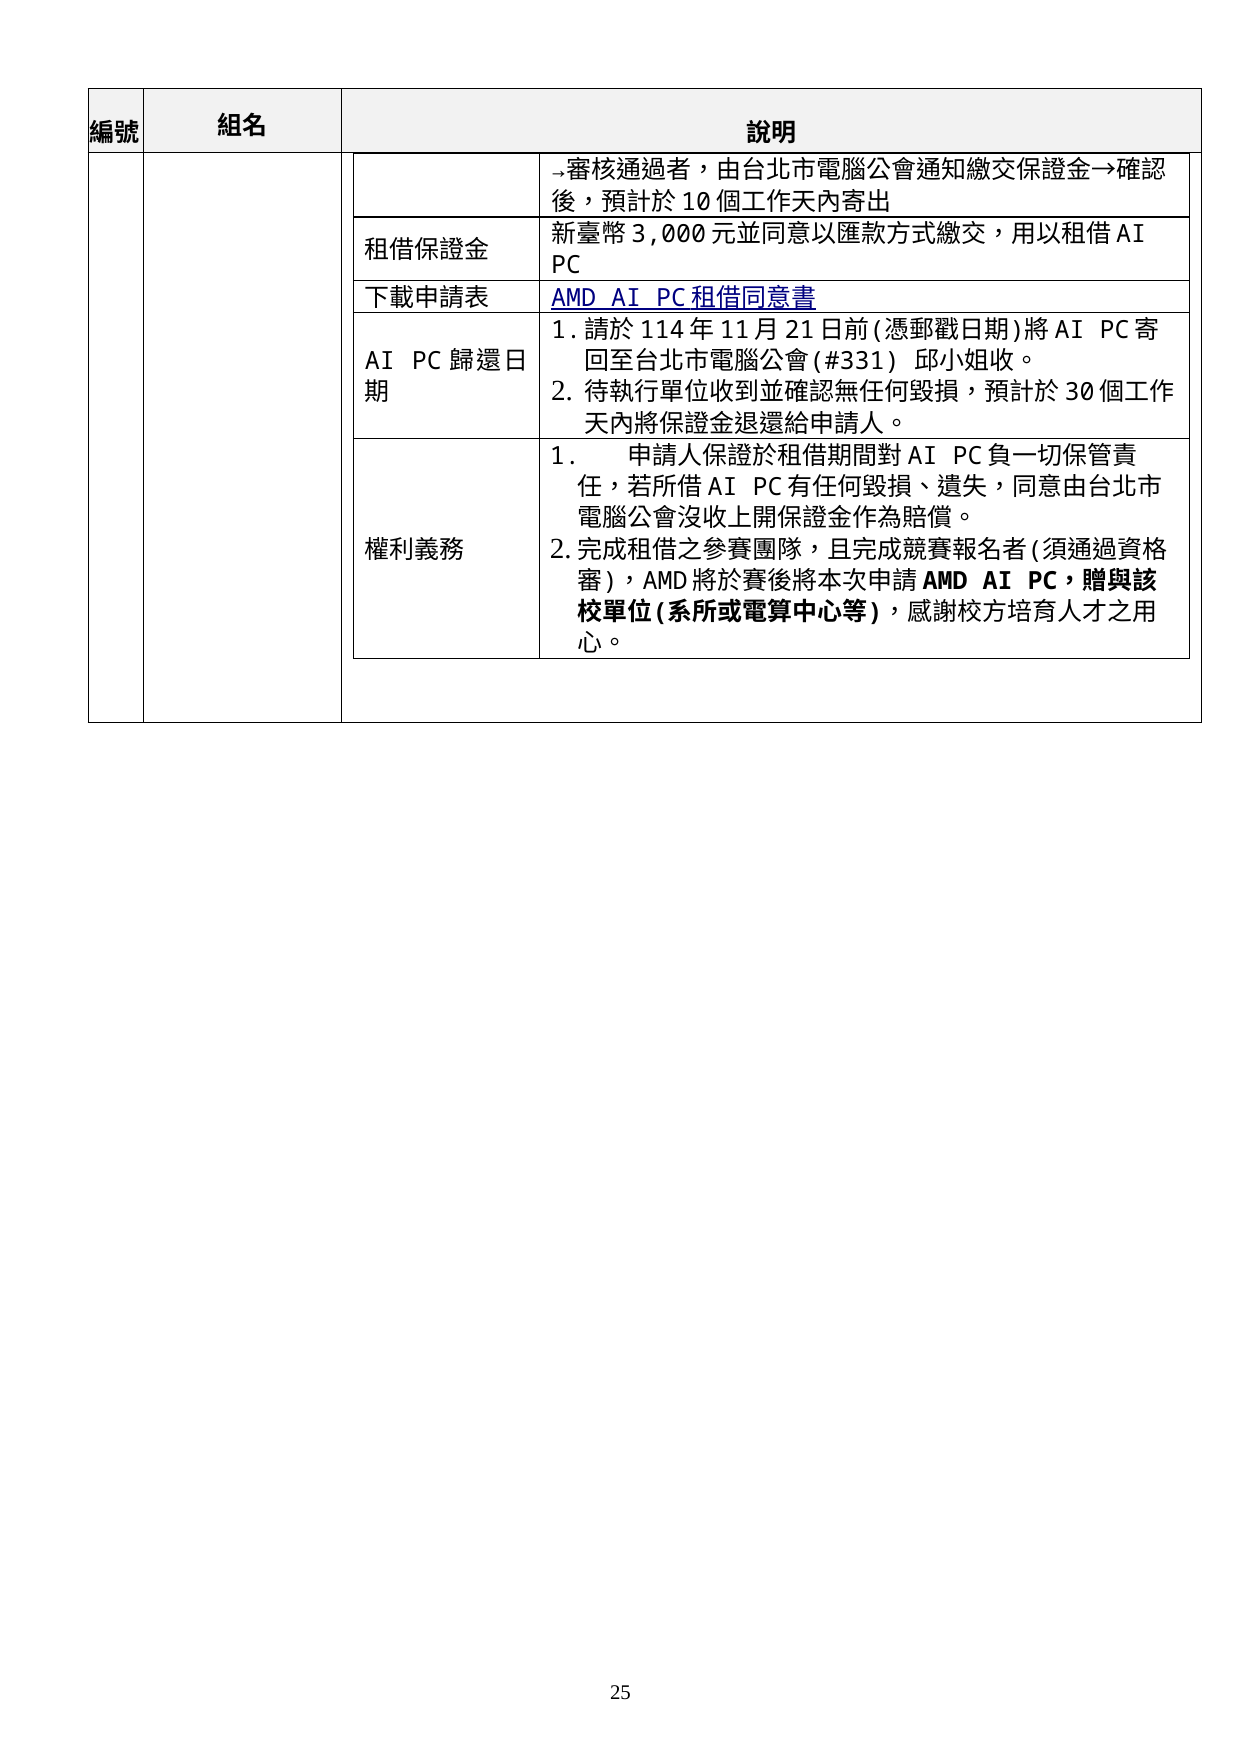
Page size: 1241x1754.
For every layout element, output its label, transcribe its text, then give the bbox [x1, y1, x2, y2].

table_cell 請於114年11月21日前(憑郵戳日期)將AI PC寄回至台北市電腦公會(#331) 邱小姐收。 待執行單位收到並確認無任何毀損，預計於30個工作天內將保證金退還給申請人。 [540, 313, 1189, 438]
table_cell AI PC歸還日期 [354, 313, 539, 438]
table_cell 新臺幣3,000元並同意以匯款方式繳交，用以租借AI PC [540, 218, 1189, 280]
table_cell [354, 154, 539, 216]
table_header 編號 [89, 89, 143, 152]
table_cell 權利義務 [354, 439, 539, 658]
table_header 組名 [144, 89, 341, 152]
table_cell [144, 153, 341, 722]
table_cell 申請人保證於租借期間對AI PC負一切保管責任，若所借AI PC有任何毀損、遺失，同意由台北市電腦公會沒收上開保證金作為賠償。 完成租借之參賽團隊，且完成競賽報名者(須通過資格審)，AMD將於賽後將本次申請AMD AI PC，贈與該校單位(系所或電算中心等)，感謝校方培育人才之用心。 [540, 439, 1189, 658]
table_cell 請團隊使用「AMD之AI PC」，利用AMD的CPU+GPU，及運用開源軟體或開源平台 (如：GitHub、Hugging Face等)之模型/資源，開發與「智慧生活」及「智慧觀光」相關之創新應用，並請描述未來可運用於哪個目標場域或特定領域中，藉此打造能提升民眾生活或休閒觀光體驗的創新解決方案！ ※列舉如下，但不以此為限 居家健身的姿態調整建議系統 棒球揮棒路徑資訊蒐集及訓練系統 宜蘭頭城老街互動式AR導覽 ※建議使用但不侷限於AMD 所提供之Ryzen AI 工具鍊 (詳下列) 加速應用開發 Lemonade SDK https://github.com/lemonade-sdk/lemonade/blob/main/docs/README.md Lemonade Server https://lemonade-server.ai/docs/ Ryzen AI Hybrid (OGA int4) LLM 模型: https://github.com/amd/RyzenAI-SW/tree/main/example/llm/lemonade Yolo https://github.com/amd/RyzenAI-SW/tree/main/tutorial/object_detection AMD AI PC申請方式 [342, 153, 1201, 722]
table_cell →審核通過者，由台北市電腦公會通知繳交保證金→確認後，預計於10個工作天內寄出 [540, 154, 1189, 216]
table_cell 租借保證金 [354, 218, 539, 280]
table_cell 下載申請表 [354, 281, 539, 312]
table_header 說明 [342, 89, 1201, 152]
table_cell [89, 153, 143, 722]
table_cell AMD AI PC租借同意書 [540, 281, 1189, 312]
